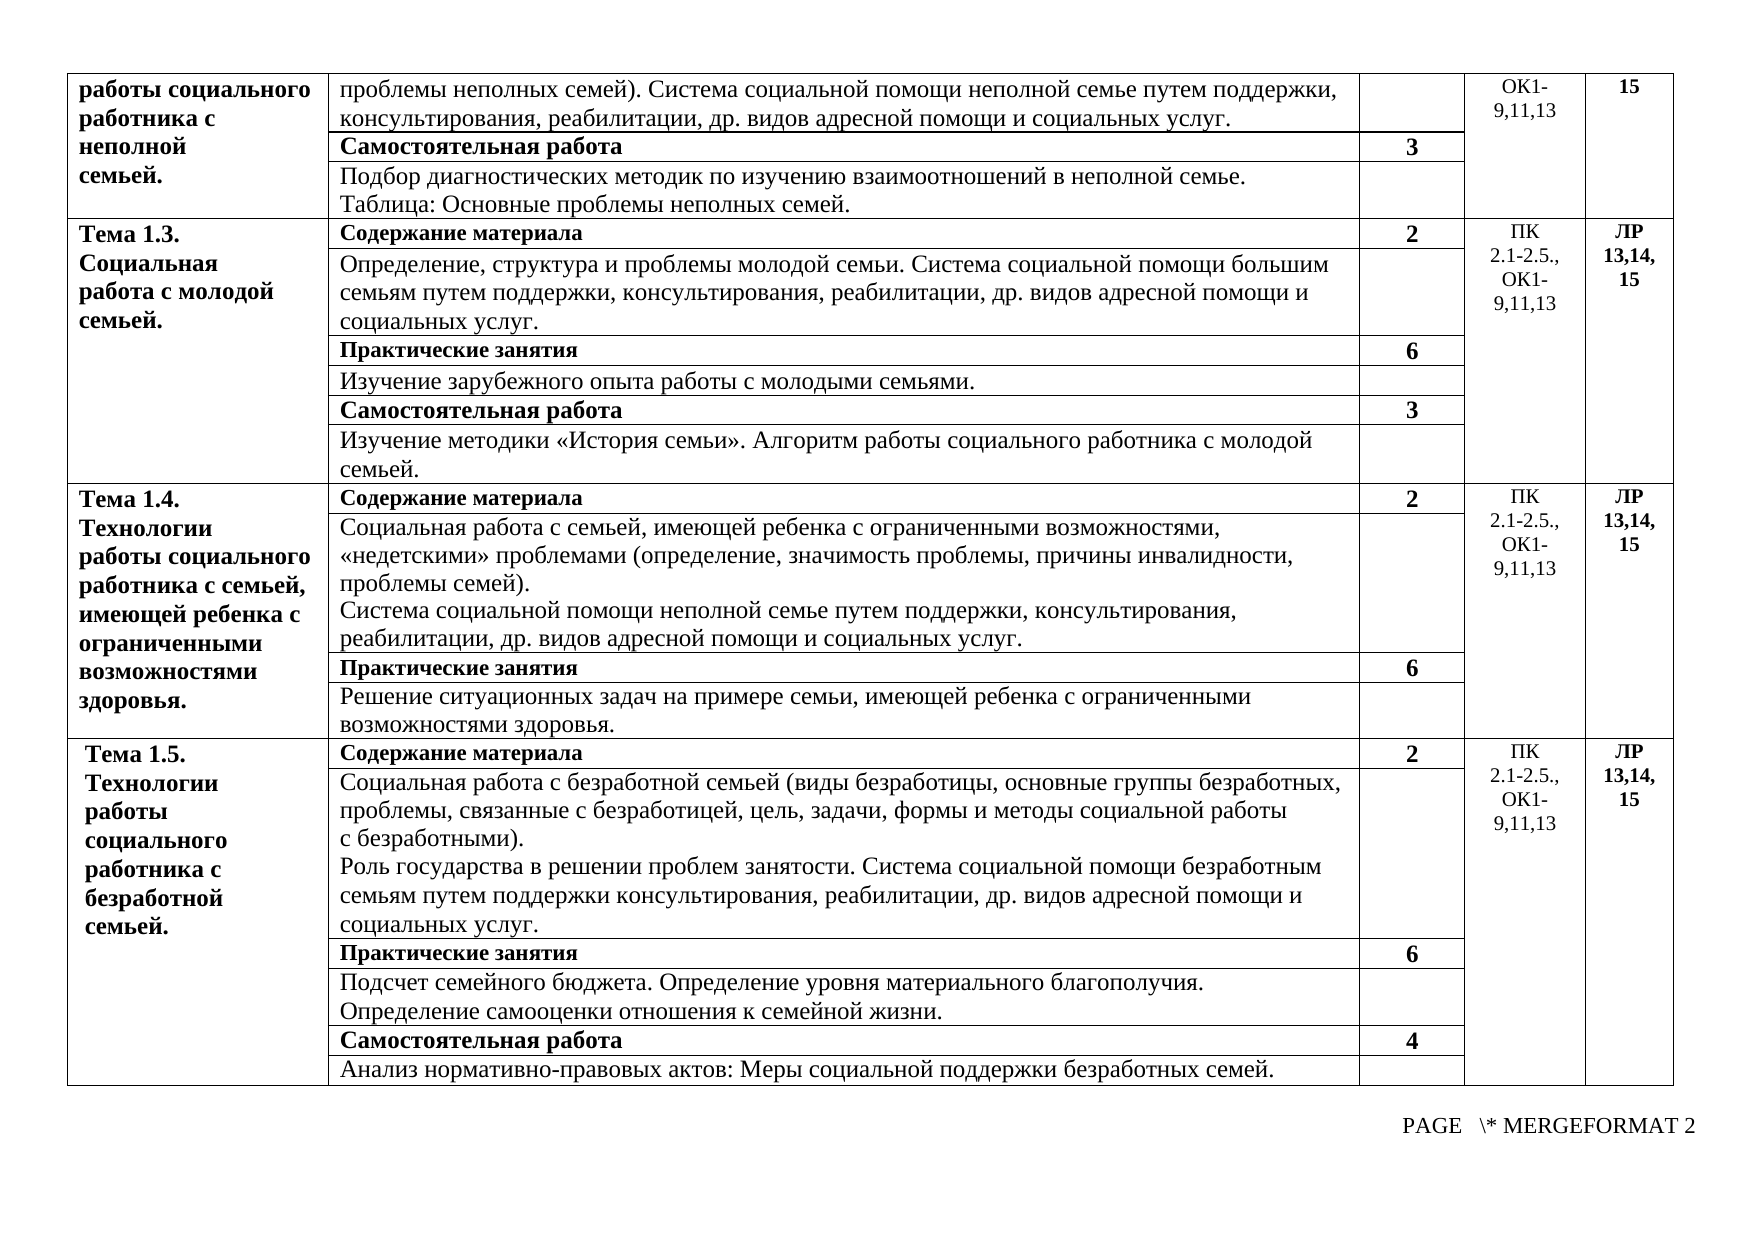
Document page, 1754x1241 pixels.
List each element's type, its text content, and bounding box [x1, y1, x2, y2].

table_cell проблемы неполных семей). Система социальной помощи неполной семье путем поддержки, консультирования, реабилитации, др. видов адресной помощи и социальных услуг. [329, 74, 1359, 131]
table_cell Практические занятия [329, 653, 1359, 682]
table_cell Содержание материала [329, 739, 1359, 768]
table_cell [1360, 162, 1464, 218]
table_cell Социальная работа с семьей, имеющей ребенка с ограниченными возможностями, «недетскими» проблемами (определение, значимость проблемы, причины инвалидности, проблемы семей). Система социальной помощи неполной семье путем поддержки, консультирования, реабилитации, др. видов адресной помощи и социальных услуг. [329, 514, 1359, 652]
table_cell ЛР 13,14,15 [1586, 739, 1673, 1084]
table_cell 4 [1360, 1026, 1464, 1055]
table_cell 6 [1360, 653, 1464, 682]
table_cell 3 [1360, 133, 1464, 161]
table_cell Содержание материала [329, 219, 1359, 248]
table_cell ПК 2.1-2.5., ОК1-9,11,13 [1465, 484, 1585, 738]
table_cell [1360, 769, 1464, 938]
table_cell Социальная работа с безработной семьей (виды безработицы, основные группы безработных, проблемы, связанные с безработицей, цель, задачи, формы и методы социальной работы с безработными). Роль государства в решении проблем занятости. Система социальной помощи безработным семьям путем поддержки консультирования, реабилитации, др. видов адресной помощи и социальных услуг. [329, 769, 1359, 938]
table_cell ПК 2.1-2.5., ОК1-9,11,13 [1465, 219, 1585, 483]
table_cell ПК 2.1-2.5., ОК1-9,11,13 [1465, 739, 1585, 1084]
table_cell ЛР 13,14,15 [1586, 484, 1673, 738]
table_cell Решение ситуационных задач на примере семьи, имеющей ребенка с ограниченными возможностями здоровья. [329, 683, 1359, 738]
table_cell Самостоятельная работа [329, 1026, 1359, 1055]
table_cell 2 [1360, 219, 1464, 248]
table_cell 6 [1360, 336, 1464, 365]
table_cell Тема 1.4. Технологии работы социального работника с семьей, имеющей ребенка с ограниченными возможностями здоровья. [68, 484, 328, 738]
table_cell Практические занятия [329, 336, 1359, 365]
table_cell Определение, структура и проблемы молодой семьи. Система социальной помощи большим семьям путем поддержки, консультирования, реабилитации, др. видов адресной помощи и социальных услуг. [329, 249, 1359, 335]
table_cell [1360, 249, 1464, 335]
table_cell Самостоятельная работа [329, 396, 1359, 424]
table_cell ЛР 13,14,15 [1586, 219, 1673, 483]
table_cell Подсчет семейного бюджета. Определение уровня материального благополучия. Определение самооценки отношения к семейной жизни. [329, 969, 1359, 1025]
table_cell [1360, 683, 1464, 738]
table_cell Практические занятия [329, 939, 1359, 967]
table_cell Самостоятельная работа [329, 133, 1359, 161]
table_cell [1360, 74, 1464, 131]
table_cell [1360, 514, 1464, 652]
table_cell Тема 1.5. Технологии работы социального работника с безработной семьей. [68, 739, 328, 1084]
table_cell 6 [1360, 939, 1464, 967]
table_cell Тема 1.3. Социальная работа с молодой семьей. [68, 219, 328, 483]
table_cell 2 [1360, 739, 1464, 768]
table_cell Анализ нормативно-правовых актов: Меры социальной поддержки безработных семей. [329, 1056, 1359, 1084]
table_cell [1360, 1056, 1464, 1084]
table_cell 2 [1360, 484, 1464, 513]
table_cell 3 [1360, 396, 1464, 424]
table_cell Содержание материала [329, 484, 1359, 513]
table_cell Подбор диагностических методик по изучению взаимоотношений в неполной семье. Таблица: Основные проблемы неполных семей. [329, 162, 1359, 218]
table_cell Изучение методики «История семьи». Алгоритм работы социального работника с молодой семьей. [329, 425, 1359, 483]
table_cell [1360, 969, 1464, 1025]
table_cell [1360, 366, 1464, 394]
table_cell Изучение зарубежного опыта работы с молодыми семьями. [329, 366, 1359, 394]
table_cell [1360, 425, 1464, 483]
